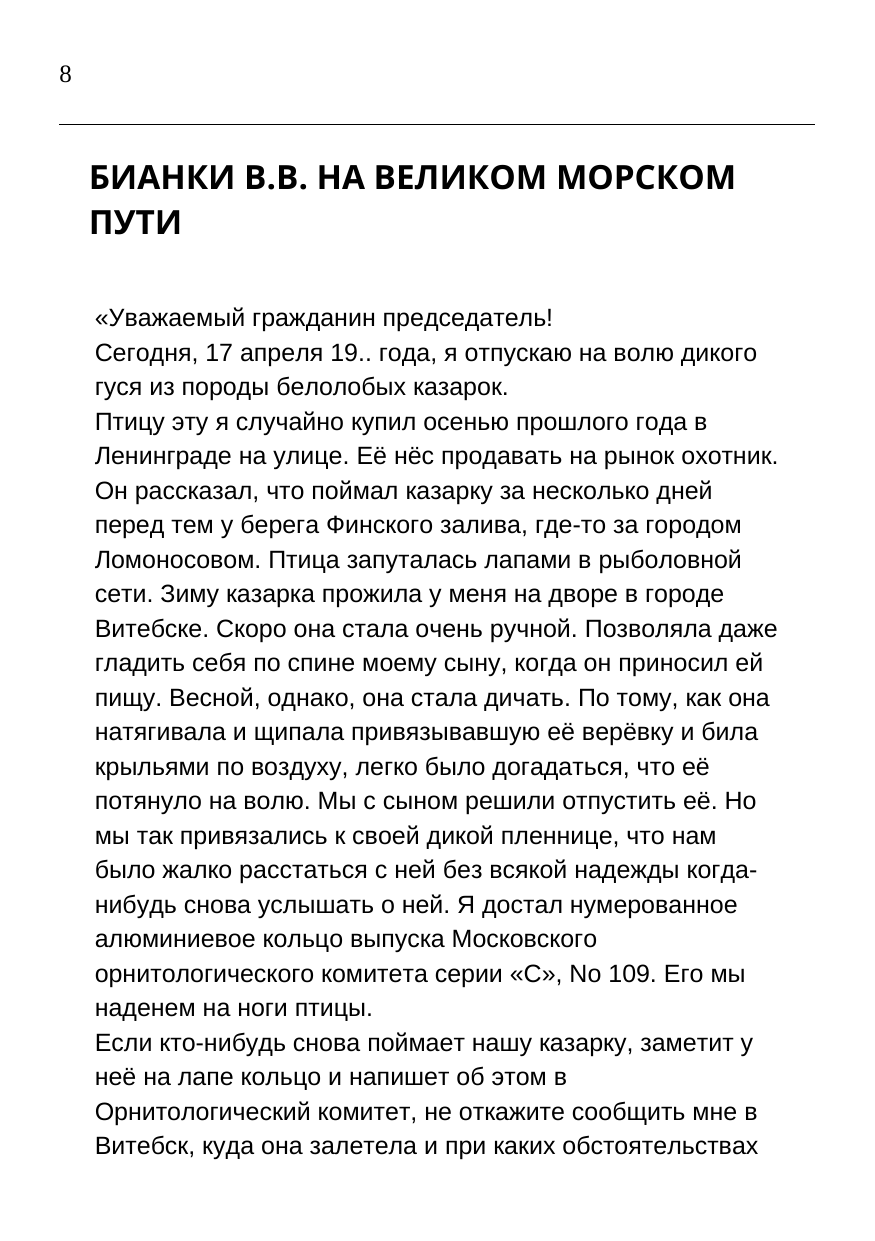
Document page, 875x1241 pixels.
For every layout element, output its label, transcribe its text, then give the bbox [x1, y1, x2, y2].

text Птицу эту я случайно купил осенью прошлого года в Ленинграде на улице. Её нёс продавать на рынок охотник. Он рассказал, что поймал казарку за несколько дней перед тем у берега Финского залива, где-то за городом Ломоносовом. Птица запуталась лапами в рыболовной сети. Зиму казарка прожила у меня на дворе в городе Витебске. Скоро она стала очень ручной. Позволяла даже гладить себя по спине моему сыну, когда он приносил ей пищу. Весной, однако, она стала дичать. По тому, как она натягивала и щипала привязывавшую её верёвку и била крыльями по воздуху, легко было догадаться, что её потянуло на волю. Мы с сыном решили отпустить её. Но мы так привязались к своей дикой пленнице, что нам было жалко расстаться с ней без всякой надежды когда-нибудь снова услышать о ней. Я достал нумерованное алюминиевое кольцо выпуска Московского орнитологического комитета серии «С», No 109. Его мы наденем на ноги птицы. [94, 407, 779, 1022]
text Если кто-нибудь снова поймает нашу казарку, заметит у неё на лапе кольцо и напишет об этом в Орнитологический комитет, не откажите сообщить мне в Витебск, куда она залетела и при каких обстоятельствах [94, 1027, 779, 1160]
text «Уважаемый гражданин председатель! [94, 303, 779, 332]
text Сегодня, 17 апреля 19.. года, я отпускаю на волю дикого гуся из породы белолобых казарок. [94, 338, 779, 401]
subtitle Бианки В.В. На великом морском пути [59, 125, 815, 274]
